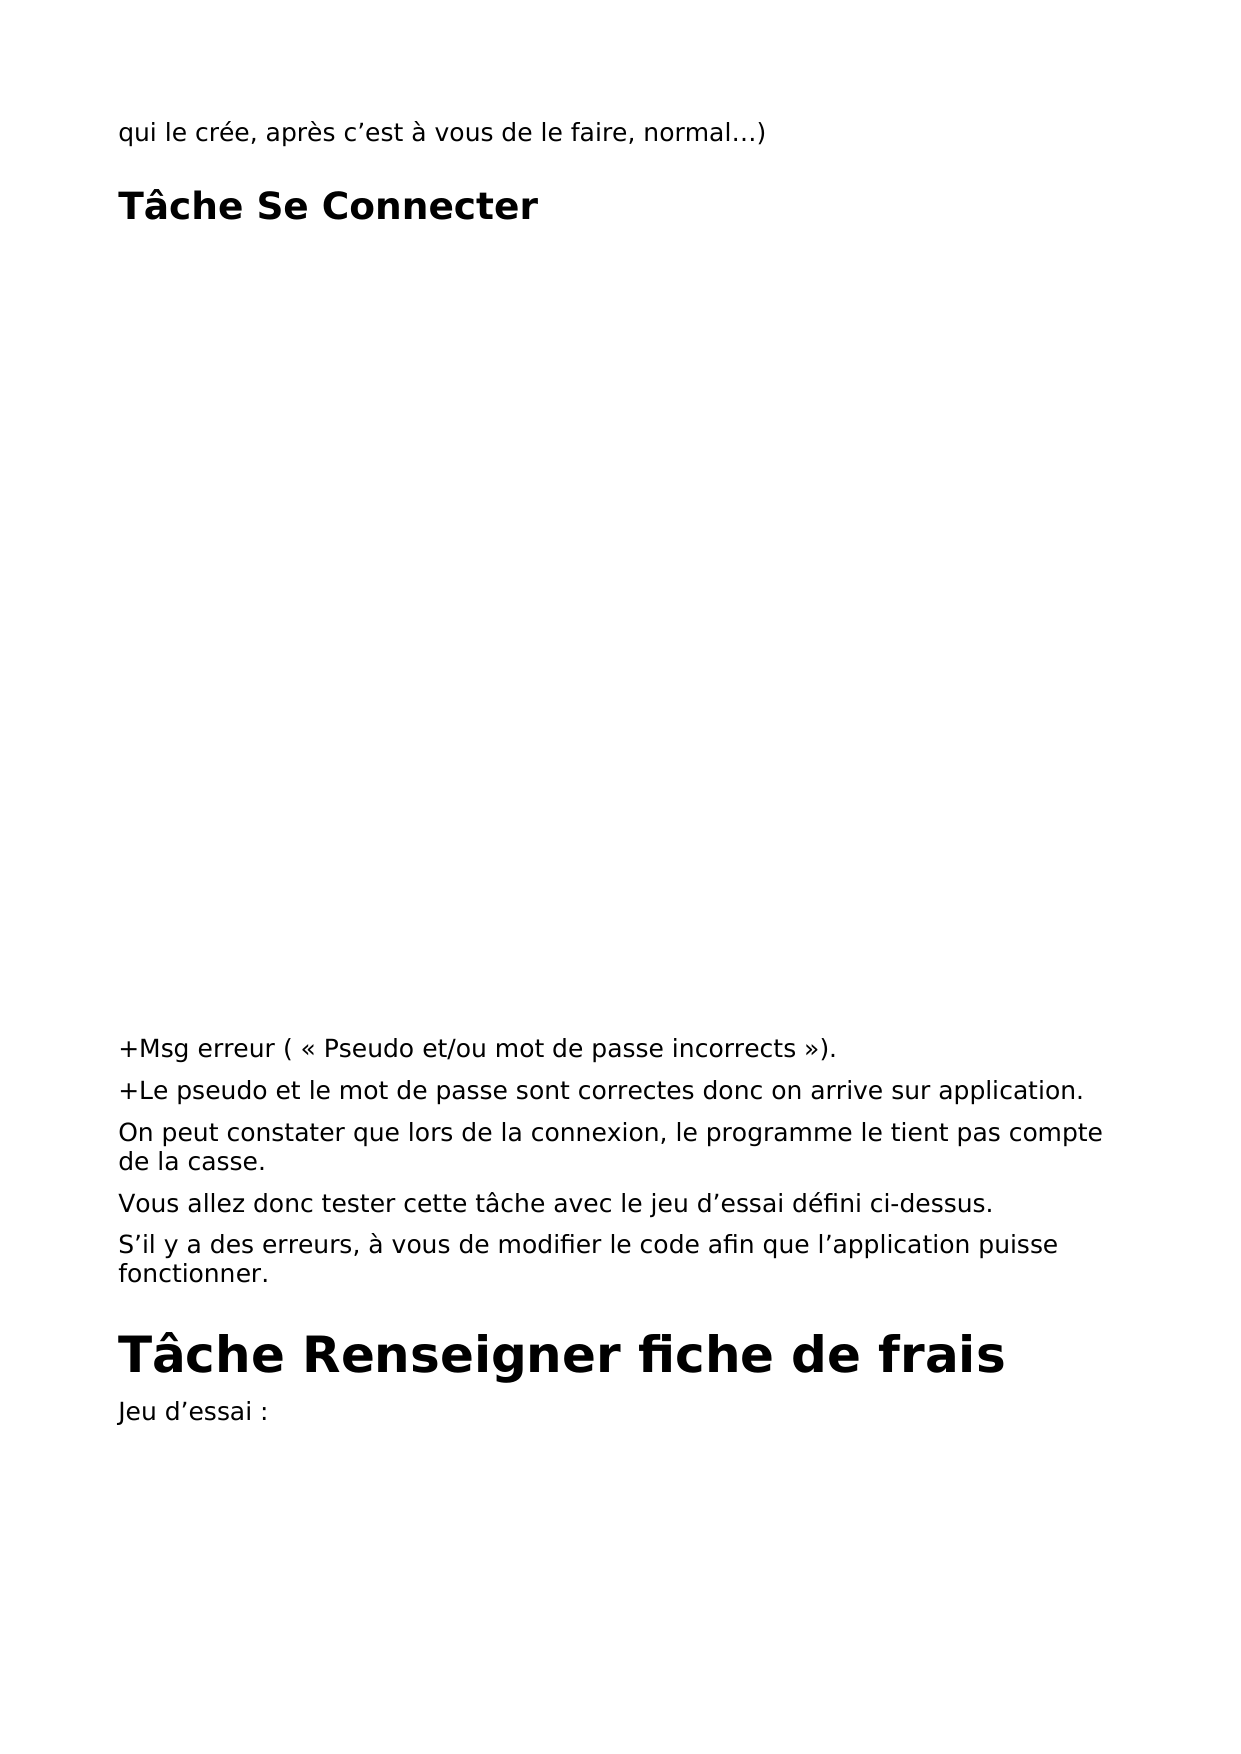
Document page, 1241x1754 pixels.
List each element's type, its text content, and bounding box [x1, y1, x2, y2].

text +Le pseudo et le mot de passe sont correctes donc on arrive sur application. [118, 1076, 1122, 1106]
text Jeu d’essai : [118, 1397, 1122, 1426]
text Vous allez donc tester cette tâche avec le jeu d’essai défini ci-dessus. [118, 1189, 1122, 1218]
subtitle Tâche Se Connecter [118, 185, 1122, 228]
text +Msg erreur ( « Pseudo et/ou mot de passe incorrects »). [118, 1035, 1122, 1064]
text qui le crée, après c’est à vous de le faire, normal…) [118, 118, 1122, 147]
text S’il y a des erreurs, à vous de modifier le code afin que l’application puisse fonctionner. [118, 1231, 1122, 1289]
text On peut constater que lors de la connexion, le programme le tient pas compte de la casse. [118, 1118, 1122, 1176]
subtitle Tâche Renseigner fiche de frais [118, 1326, 1122, 1384]
